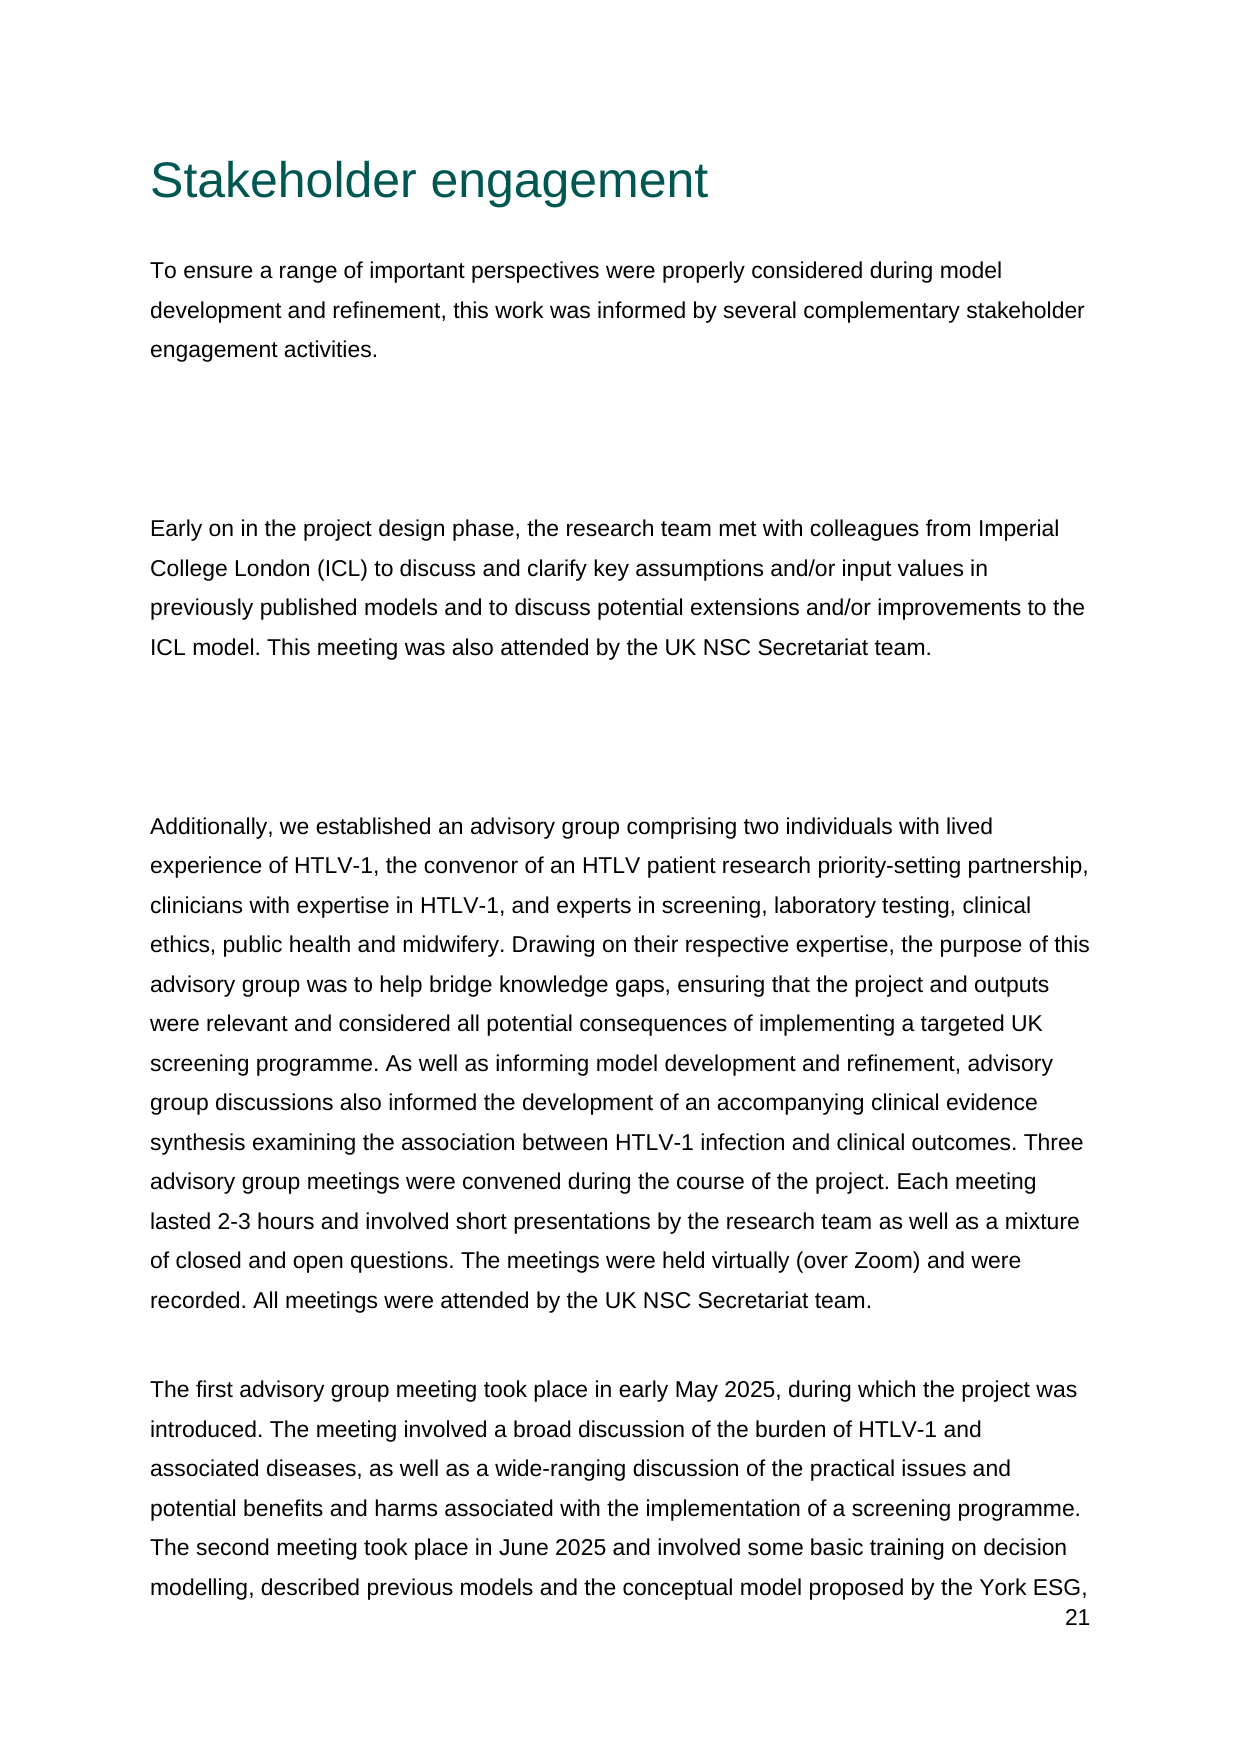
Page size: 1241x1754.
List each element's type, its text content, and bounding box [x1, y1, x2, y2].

text To ensure a range of important perspectives were properly considered during model development and refinement, this work was informed by several complementary stakeholder engagement activities. [150, 257, 1090, 363]
subtitle Stakeholder engagement [150, 150, 1090, 207]
text The first advisory group meeting took place in early May 2025, during which the project was introduced. The meeting involved a broad discussion of the burden of HTLV-1 and associated diseases, as well as a wide-ranging discussion of the practical issues and potential benefits and harms associated with the implementation of a screening programme. The second meeting took place in June 2025 and involved some basic training on decision modelling, described previous models and the conceptual model proposed by the York ESG, [150, 1376, 1090, 1600]
text Early on in the project design phase, the research team met with colleagues from Imperial College London (ICL) to discuss and clarify key assumptions and/or input values in previously published models and to discuss potential extensions and/or improvements to the ICL model. This meeting was also attended by the UK NSC Secretariat team. [150, 515, 1090, 660]
text Additionally, we established an advisory group comprising two individuals with lived experience of HTLV-1, the convenor of an HTLV patient research priority-setting partnership, clinicians with expertise in HTLV-1, and experts in screening, laboratory testing, clinical ethics, public health and midwifery. Drawing on their respective expertise, the purpose of this advisory group was to help bridge knowledge gaps, ensuring that the project and outputs were relevant and considered all potential consequences of implementing a targeted UK screening programme. As well as informing model development and refinement, advisory group discussions also informed the development of an accompanying clinical evidence synthesis examining the association between HTLV-1 infection and clinical outcomes. Three advisory group meetings were convened during the course of the project. Each meeting lasted 2-3 hours and involved short presentations by the research team as well as a mixture of closed and open questions. The meetings were held virtually (over Zoom) and were recorded. All meetings were attended by the UK NSC Secretariat team. [150, 813, 1090, 1313]
